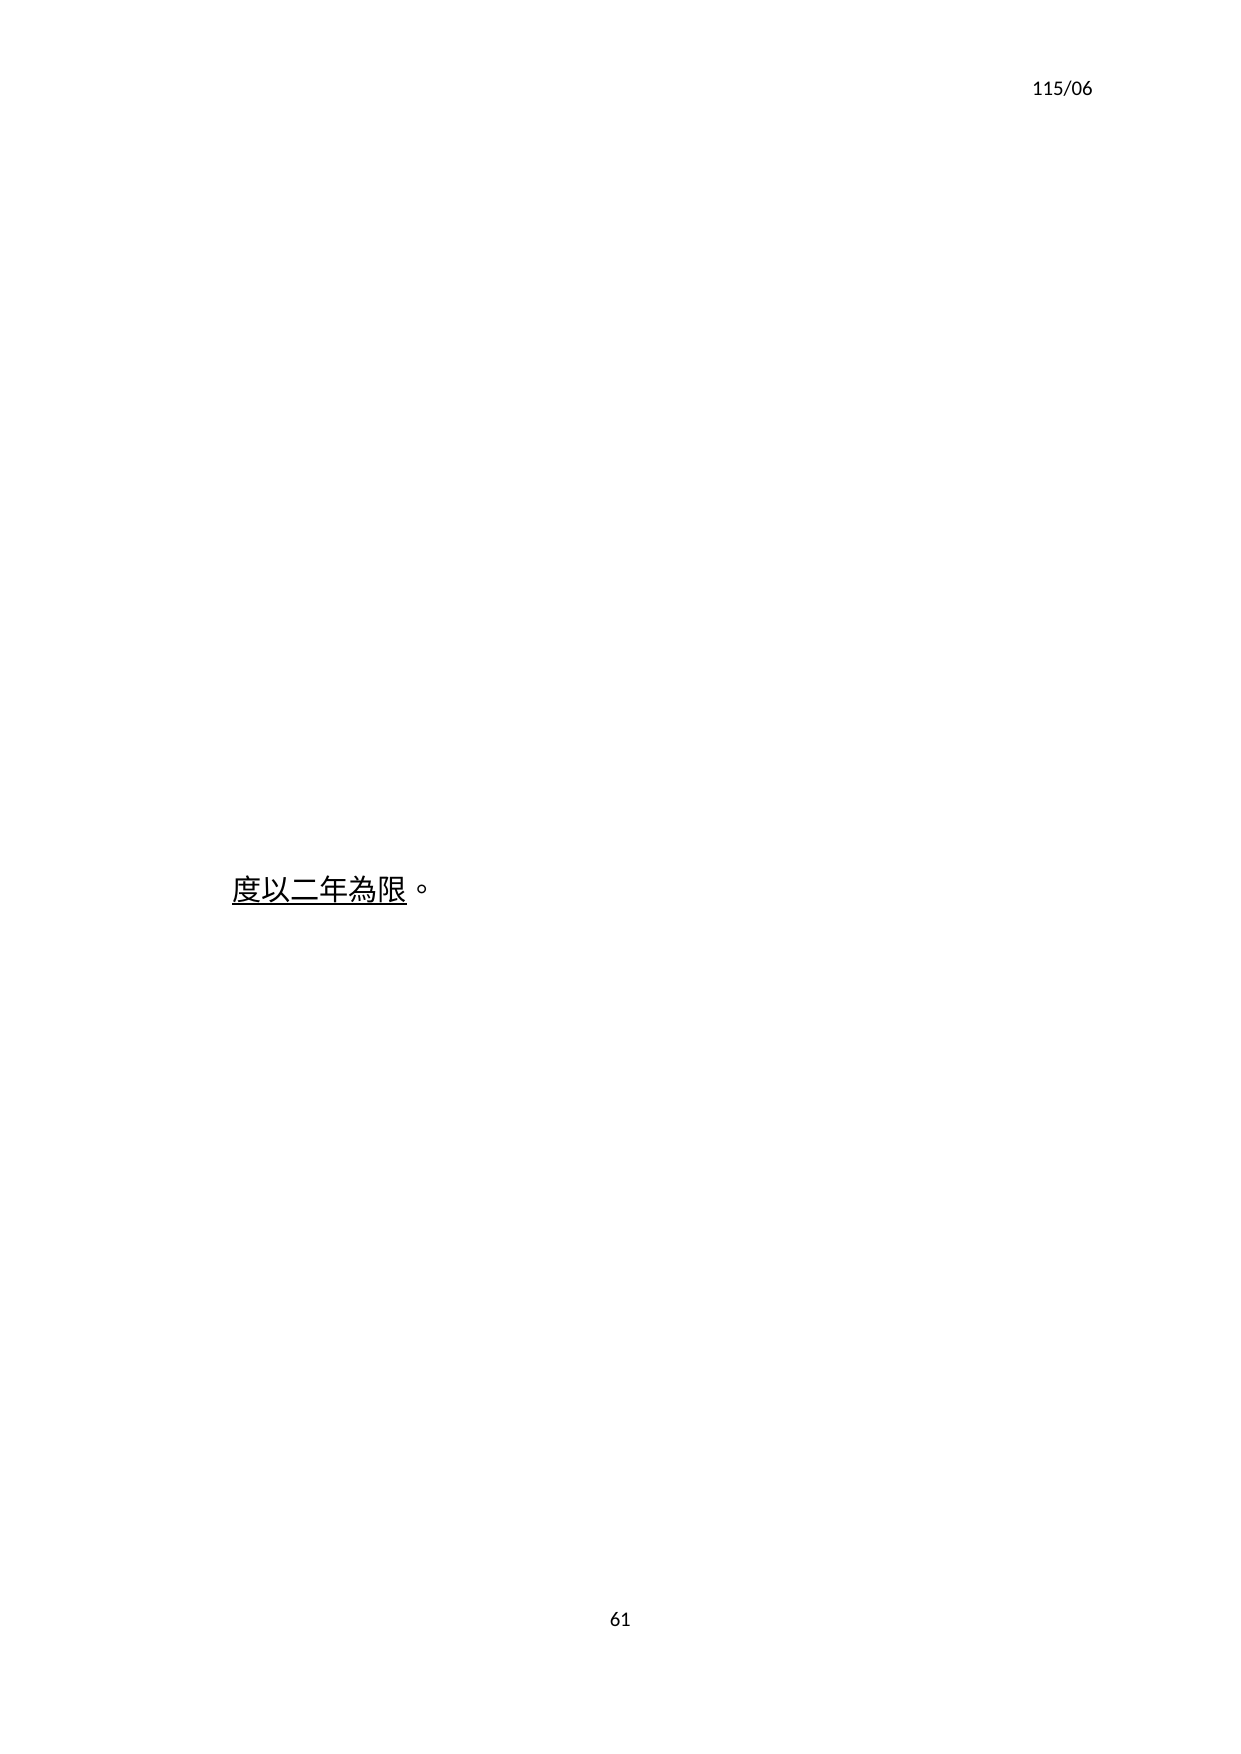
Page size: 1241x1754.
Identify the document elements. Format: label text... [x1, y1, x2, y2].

list 度以二年為限。 [232, 846, 1092, 908]
